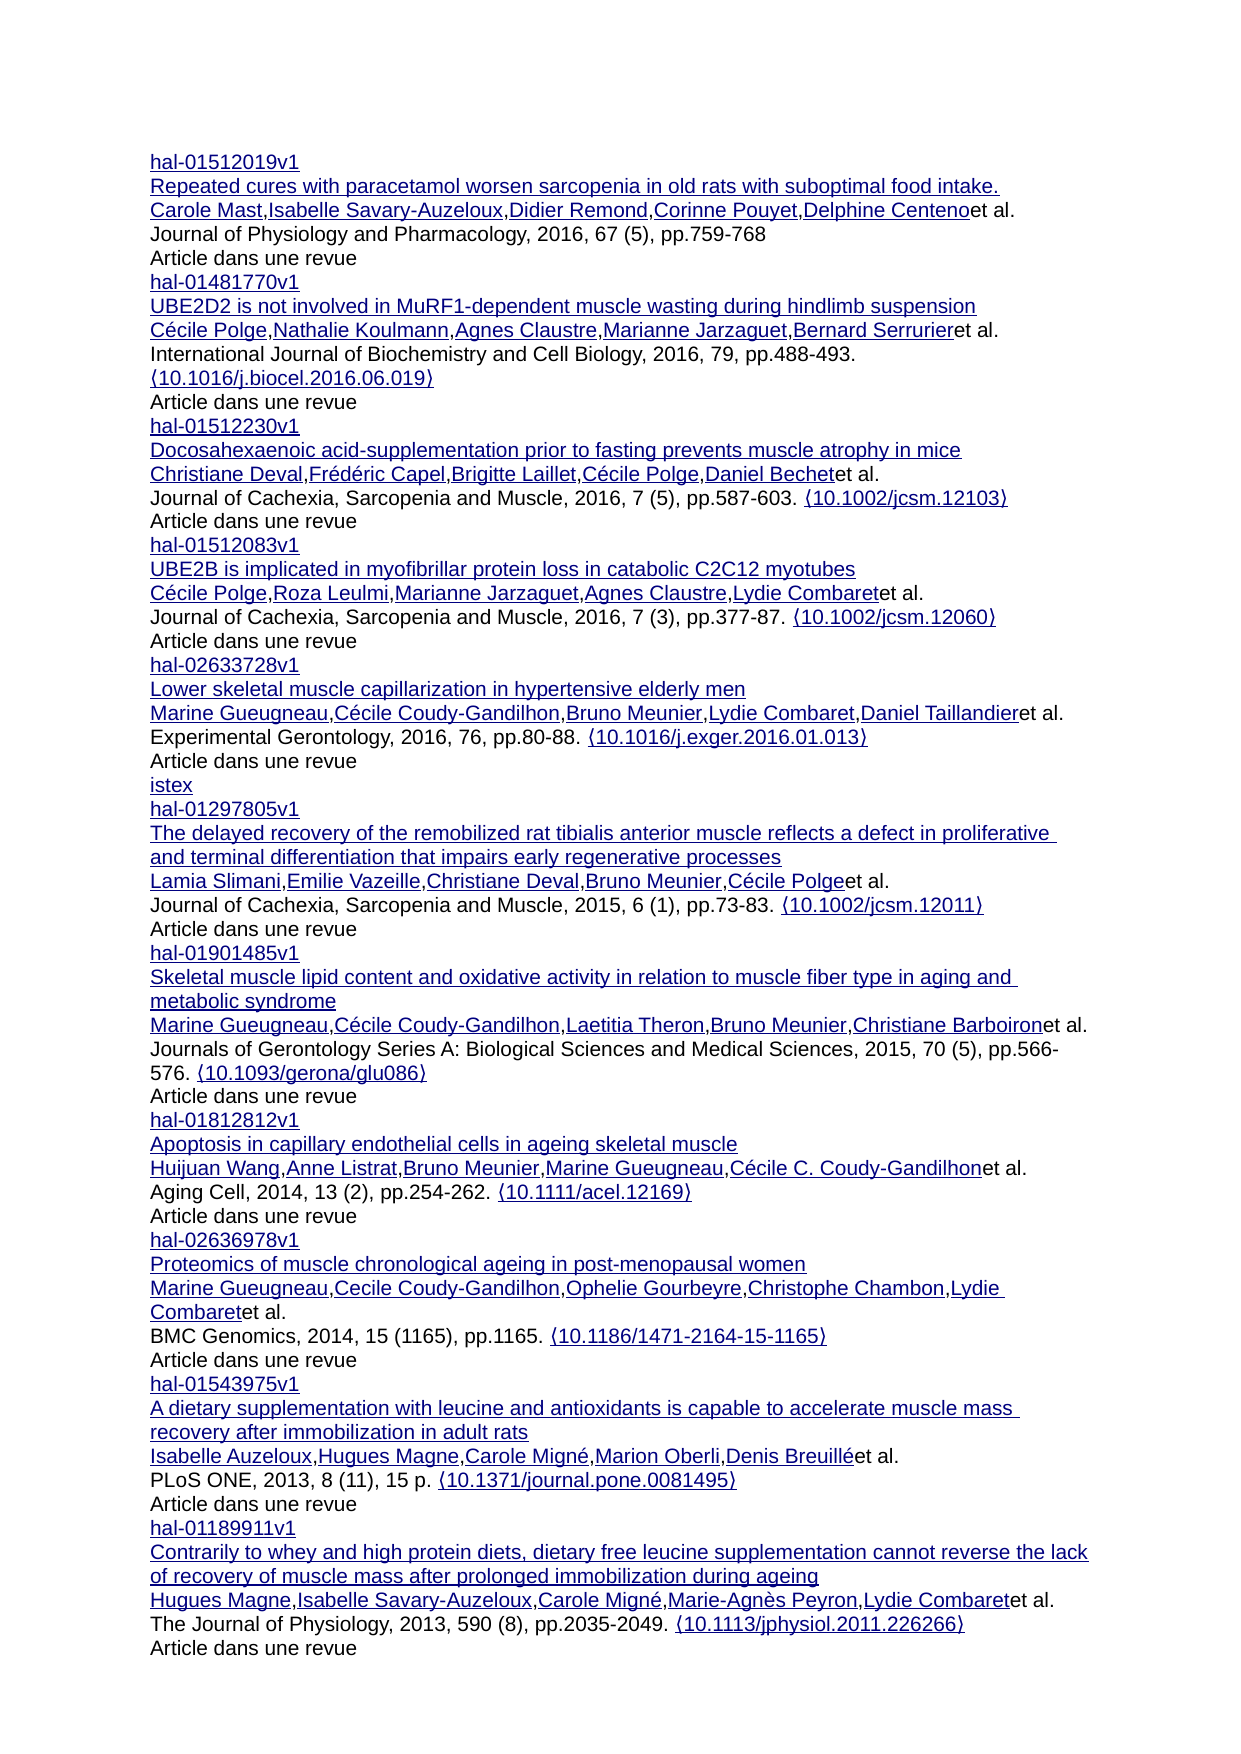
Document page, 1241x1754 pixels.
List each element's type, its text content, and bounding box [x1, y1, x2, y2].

table_cell Skeletal muscle lipid content and oxidative activity in relation to muscle fiber type in aging and metabolic syndrome Marine Gueugneau,Cécile Coudy-Gandilhon,Laetitia Theron,Bruno Meunier,Christiane Barboironet al. Journals of Gerontology Series A: Biological Sciences and Medical Sciences, 2015, 70 (5), pp.566-576. ⟨10.1093/gerona/glu086⟩ Article dans une revue hal-01812812v1 [150, 965, 1090, 1132]
table_cell UBE2B is implicated in myofibrillar protein loss in catabolic C2C12 myotubes Cécile Polge,Roza Leulmi,Marianne Jarzaguet,Agnes Claustre,Lydie Combaretet al. Journal of Cachexia, Sarcopenia and Muscle, 2016, 7 (3), pp.377-87. ⟨10.1002/jcsm.12060⟩ Article dans une revue hal-02633728v1 [150, 557, 1090, 677]
table_cell hal-01512019v1 [150, 150, 1090, 174]
table_cell Docosahexaenoic acid-supplementation prior to fasting prevents muscle atrophy in mice Christiane Deval,Frédéric Capel,Brigitte Laillet,Cécile Polge,Daniel Bechetet al. Journal of Cachexia, Sarcopenia and Muscle, 2016, 7 (5), pp.587-603. ⟨10.1002/jcsm.12103⟩ Article dans une revue hal-01512083v1 [150, 438, 1090, 557]
table_cell Contrarily to whey and high protein diets, dietary free leucine supplementation cannot reverse the lack of recovery of muscle mass after prolonged immobilization during ageing Hugues Magne,Isabelle Savary-Auzeloux,Carole Migné,Marie-Agnès Peyron,Lydie Combaretet al. The Journal of Physiology, 2013, 590 (8), pp.2035-2049. ⟨10.1113/jphysiol.2011.226266⟩ Article dans une revue [150, 1540, 1090, 1659]
table_cell Proteomics of muscle chronological ageing in post-menopausal women Marine Gueugneau,Cecile Coudy-Gandilhon,Ophelie Gourbeyre,Christophe Chambon,Lydie Combaretet al. BMC Genomics, 2014, 15 (1165), pp.1165. ⟨10.1186/1471-2164-15-1165⟩ Article dans une revue hal-01543975v1 [150, 1252, 1090, 1396]
table_cell UBE2D2 is not involved in MuRF1-dependent muscle wasting during hindlimb suspension Cécile Polge,Nathalie Koulmann,Agnes Claustre,Marianne Jarzaguet,Bernard Serrurieret al. International Journal of Biochemistry and Cell Biology, 2016, 79, pp.488-493. ⟨10.1016/j.biocel.2016.06.019⟩ Article dans une revue hal-01512230v1 [150, 294, 1090, 437]
table_cell Apoptosis in capillary endothelial cells in ageing skeletal muscle Huijuan Wang,Anne Listrat,Bruno Meunier,Marine Gueugneau,Cécile C. Coudy-Gandilhonet al. Aging Cell, 2014, 13 (2), pp.254-262. ⟨10.1111/acel.12169⟩ Article dans une revue hal-02636978v1 [150, 1132, 1090, 1252]
table_cell A dietary supplementation with leucine and antioxidants is capable to accelerate muscle mass recovery after immobilization in adult rats Isabelle Auzeloux,Hugues Magne,Carole Migné,Marion Oberli,Denis Breuilléet al. PLoS ONE, 2013, 8 (11), 15 p. ⟨10.1371/journal.pone.0081495⟩ Article dans une revue hal-01189911v1 [150, 1396, 1090, 1539]
table_cell Lower skeletal muscle capillarization in hypertensive elderly men Marine Gueugneau,Cécile Coudy-Gandilhon,Bruno Meunier,Lydie Combaret,Daniel Taillandieret al. Experimental Gerontology, 2016, 76, pp.80-88. ⟨10.1016/j.exger.2016.01.013⟩ Article dans une revue istex hal-01297805v1 [150, 677, 1090, 821]
table_cell The delayed recovery of the remobilized rat tibialis anterior muscle reflects a defect in proliferative and terminal differentiation that impairs early regenerative processes Lamia Slimani,Emilie Vazeille,Christiane Deval,Bruno Meunier,Cécile Polgeet al. Journal of Cachexia, Sarcopenia and Muscle, 2015, 6 (1), pp.73-83. ⟨10.1002/jcsm.12011⟩ Article dans une revue hal-01901485v1 [150, 821, 1090, 964]
table_cell Repeated cures with paracetamol worsen sarcopenia in old rats with suboptimal food intake. Carole Mast,Isabelle Savary-Auzeloux,Didier Remond,Corinne Pouyet,Delphine Centenoet al. Journal of Physiology and Pharmacology, 2016, 67 (5), pp.759-768 Article dans une revue hal-01481770v1 [150, 174, 1090, 294]
